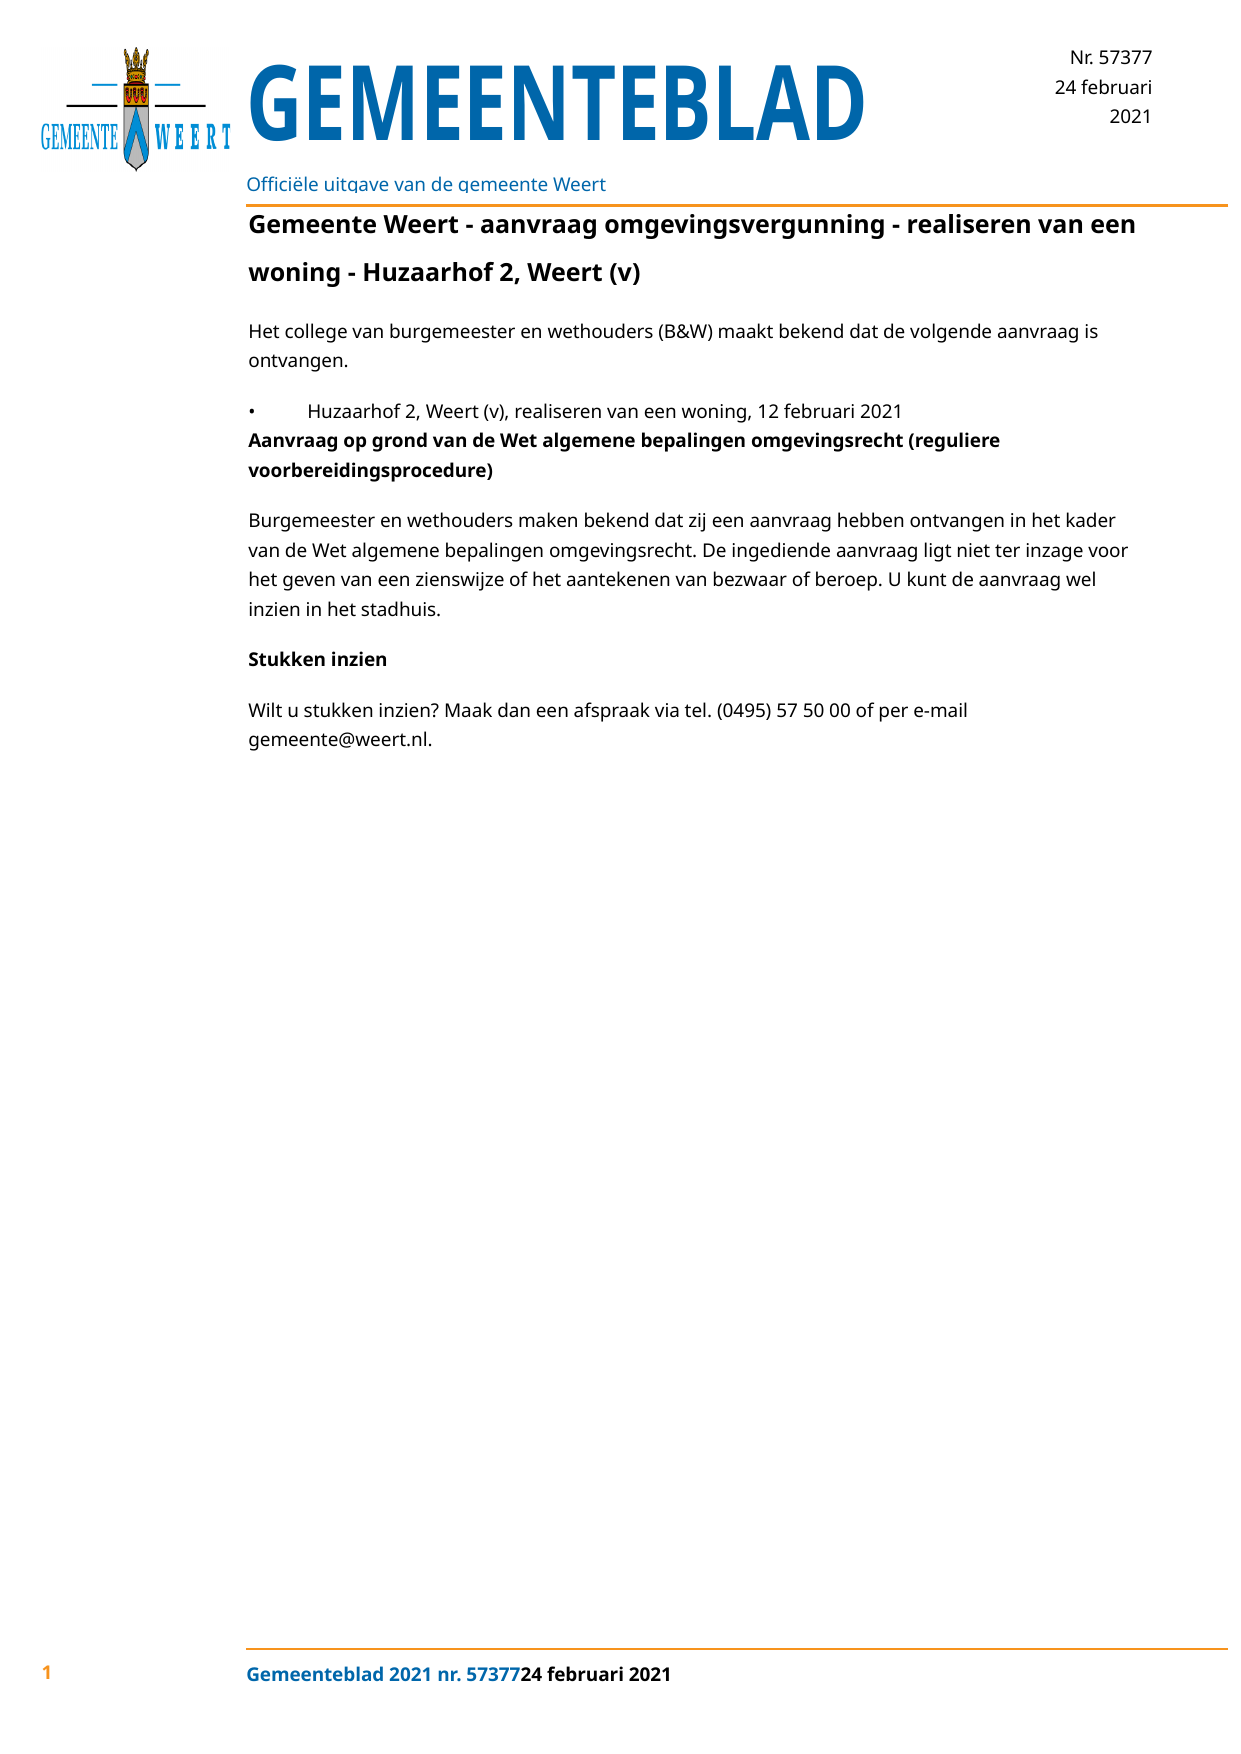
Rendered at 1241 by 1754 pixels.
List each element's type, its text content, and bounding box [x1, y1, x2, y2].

text Aanvraag op grond van de Wet algemene bepalingen omgevingsrecht (reguliere voorbereidingsprocedure) [248, 427, 1152, 483]
list Huzaarhof 2, Weert (v), realiseren van een woning, 12 februari 2021 [248, 398, 1152, 424]
text Stukken inzien [248, 647, 1152, 672]
picture [41, 47, 231, 172]
text Wilt u stukken inzien? Maak dan een afspraak via tel. (0495) 57 50 00 of per e-mail gemeente@weert.nl. [248, 697, 1152, 752]
text Burgemeester en wethouders maken bekend dat zij een aanvraag hebben ontvangen in het kader van de Wet algemene bepalingen omgevingsrecht. De ingediende aanvraag ligt niet ter inzage voor het geven van een zienswijze of het aantekenen van bezwaar of beroep. U kunt de aanvraag wel inzien in het stadhuis. [248, 507, 1152, 622]
text Gemeente Weert - aanvraag omgevingsvergunning - realiseren van een woning - Huzaarhof 2, Weert (v) [248, 207, 1152, 288]
text Het college van burgemeester en wethouders (B&W) maakt bekend dat de volgende aanvraag is ontvangen. [248, 318, 1152, 373]
